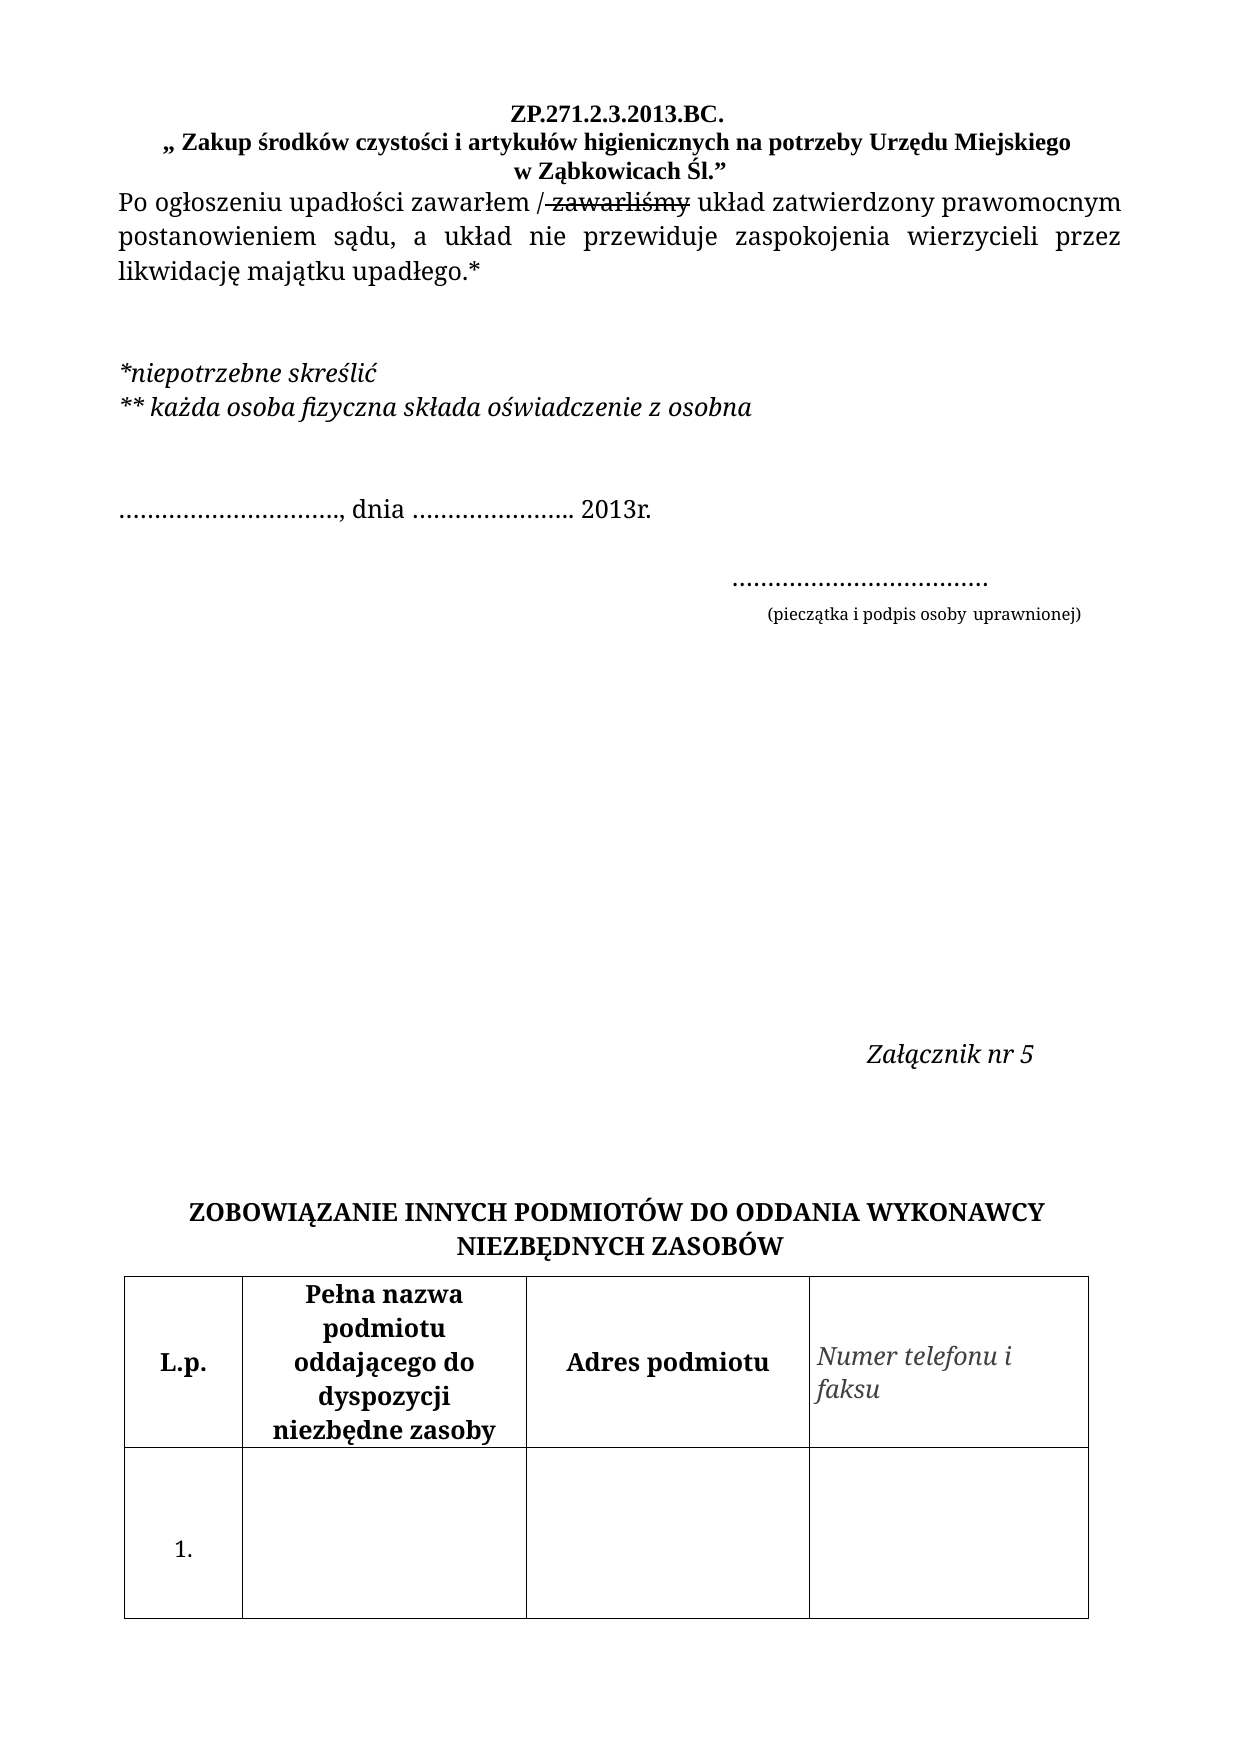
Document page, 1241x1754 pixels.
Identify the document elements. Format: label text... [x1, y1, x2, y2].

text (pieczątka i podpis osoby uprawnionej) [118, 594, 1122, 628]
text ……………………………… [634, 560, 1122, 594]
text ** każda osoba fizyczna składa oświadczenie z osobna [118, 389, 1122, 423]
table_cell [810, 1448, 1088, 1618]
table_header L.p. [125, 1277, 242, 1447]
table_cell [243, 1448, 526, 1618]
text ZOBOWIĄZANIE INNYCH PODMIOTÓW DO ODDANIA WYKONAWCY NIEZBĘDNYCH ZASOBÓW [118, 1195, 1122, 1263]
text Załącznik nr 5 [782, 1037, 1122, 1071]
table_cell 1. [125, 1448, 242, 1618]
table_header Pełna nazwa podmiotu oddającego do dyspozycji niezbędne zasoby [243, 1277, 526, 1447]
table_cell [527, 1448, 809, 1618]
table_header Adres podmiotu [527, 1277, 809, 1447]
text *niepotrzebne skreślić [118, 355, 1122, 389]
text Po ogłoszeniu upadłości zawarłem / zawarliśmy układ zatwierdzony prawomocnym postanowieniem sądu, a układ nie przewiduje zaspokojenia wierzycieli przez likwidację majątku upadłego.* [118, 185, 1122, 287]
text …………………………., dnia ………………….. 2013r. [118, 492, 1122, 526]
table_header Numer telefonu i faksu [810, 1277, 1088, 1447]
